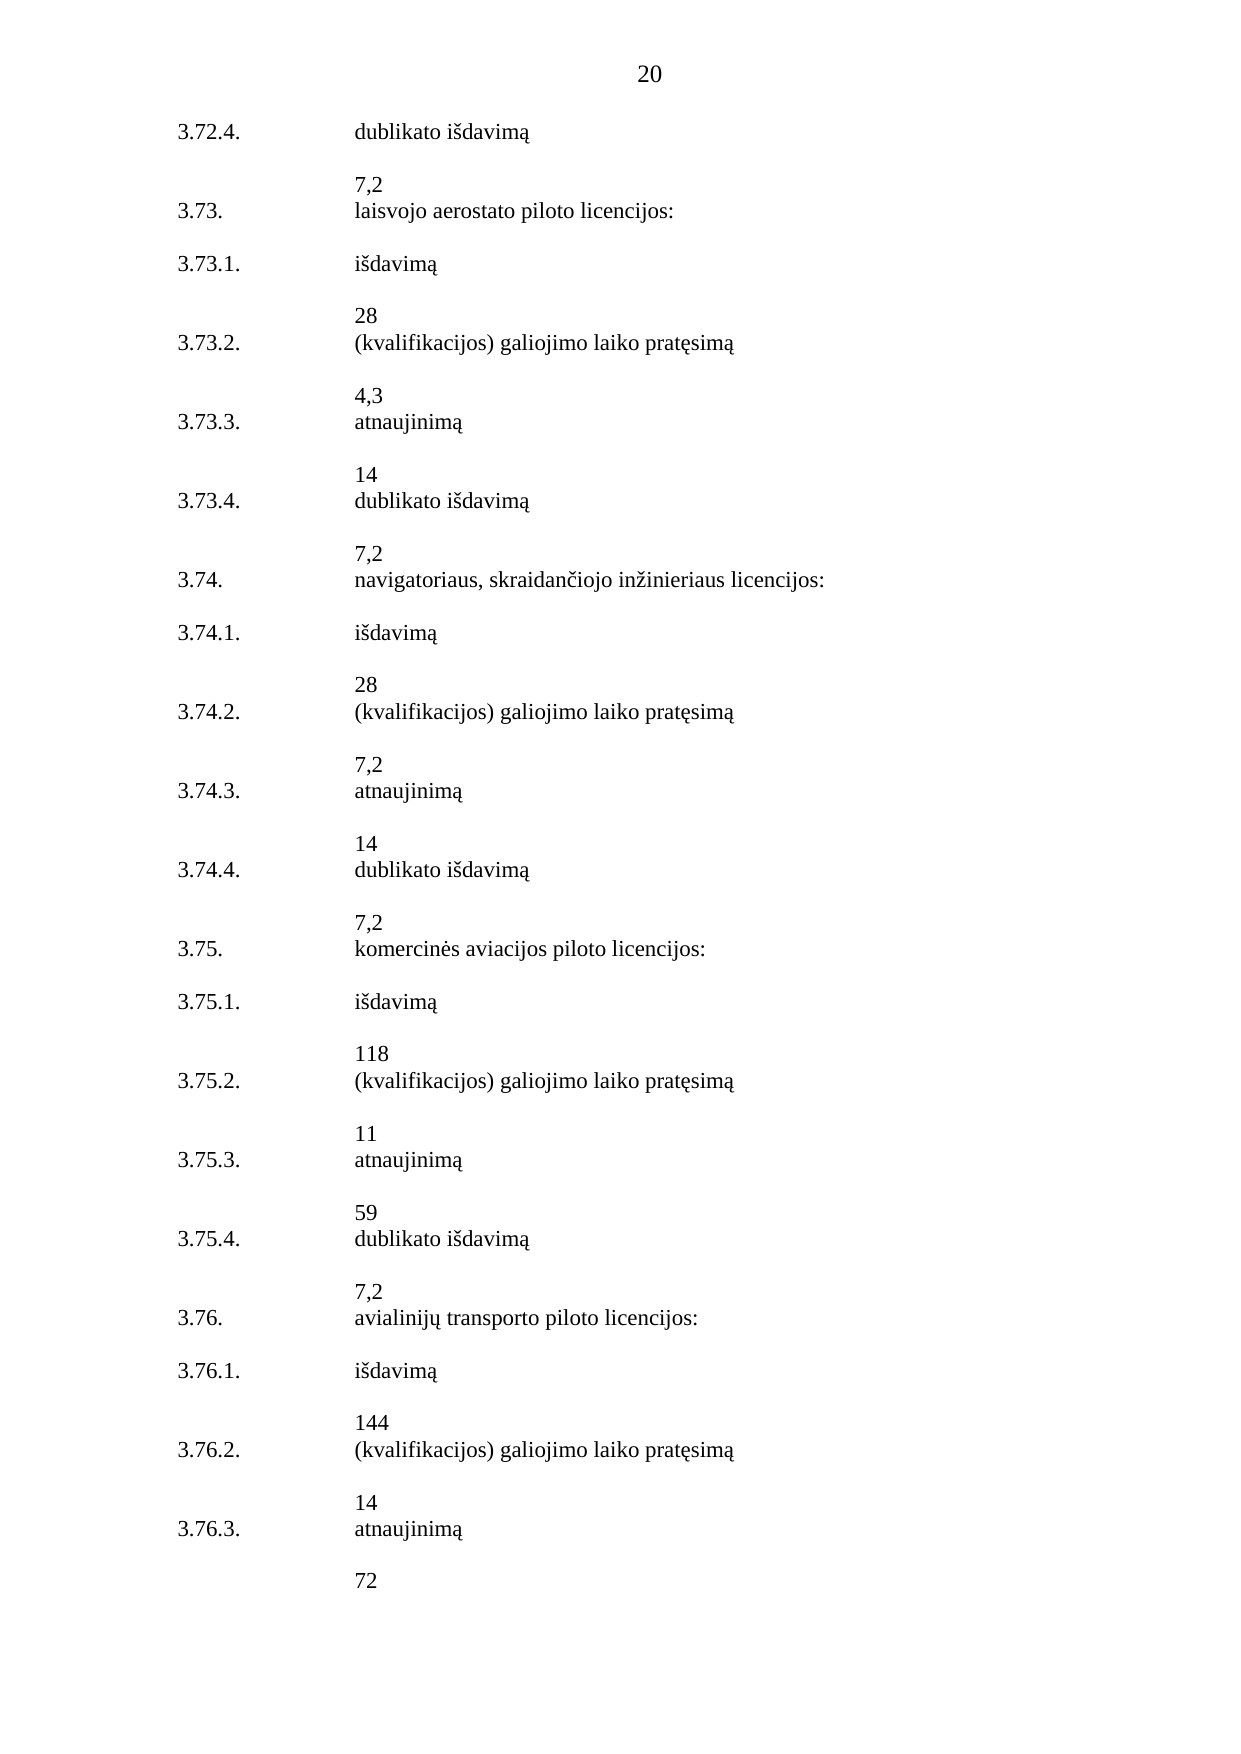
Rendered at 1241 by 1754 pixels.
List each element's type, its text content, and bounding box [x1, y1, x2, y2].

text 3.72.4. dublikato išdavimą 7,2 [177, 118, 974, 197]
text 3.74.2. (kvalifikacijos) galiojimo laiko pratęsimą 7,2 [177, 698, 974, 777]
text 3.75.2. (kvalifikacijos) galiojimo laiko pratęsimą 11 [177, 1067, 974, 1146]
text 3.74. navigatoriaus, skraidančiojo inžinieriaus licencijos: [177, 566, 974, 619]
text 3.73.4. dublikato išdavimą 7,2 [177, 487, 974, 566]
text 3.76.1. išdavimą 144 [177, 1357, 974, 1436]
text 3.76.2. (kvalifikacijos) galiojimo laiko pratęsimą 14 [177, 1436, 974, 1515]
text 3.73.3. atnaujinimą 14 [177, 408, 974, 487]
text 3.75.1. išdavimą 118 [177, 988, 974, 1067]
text 3.74.3. atnaujinimą 14 [177, 777, 974, 856]
text 3.74.4. dublikato išdavimą 7,2 [177, 856, 974, 935]
text 3.73.1. išdavimą 28 [177, 250, 974, 329]
text 3.73.2. (kvalifikacijos) galiojimo laiko pratęsimą 4,3 [177, 329, 974, 408]
text 3.76. avialinijų transporto piloto licencijos: [177, 1304, 974, 1357]
text 3.73. laisvojo aerostato piloto licencijos: [177, 197, 974, 250]
text 3.76.3. atnaujinimą 72 [177, 1515, 974, 1594]
text 3.74.1. išdavimą 28 [177, 619, 974, 698]
text 3.75. komercinės aviacijos piloto licencijos: [177, 935, 974, 988]
text 3.75.3. atnaujinimą 59 [177, 1146, 974, 1225]
text 3.75.4. dublikato išdavimą 7,2 [177, 1225, 974, 1304]
